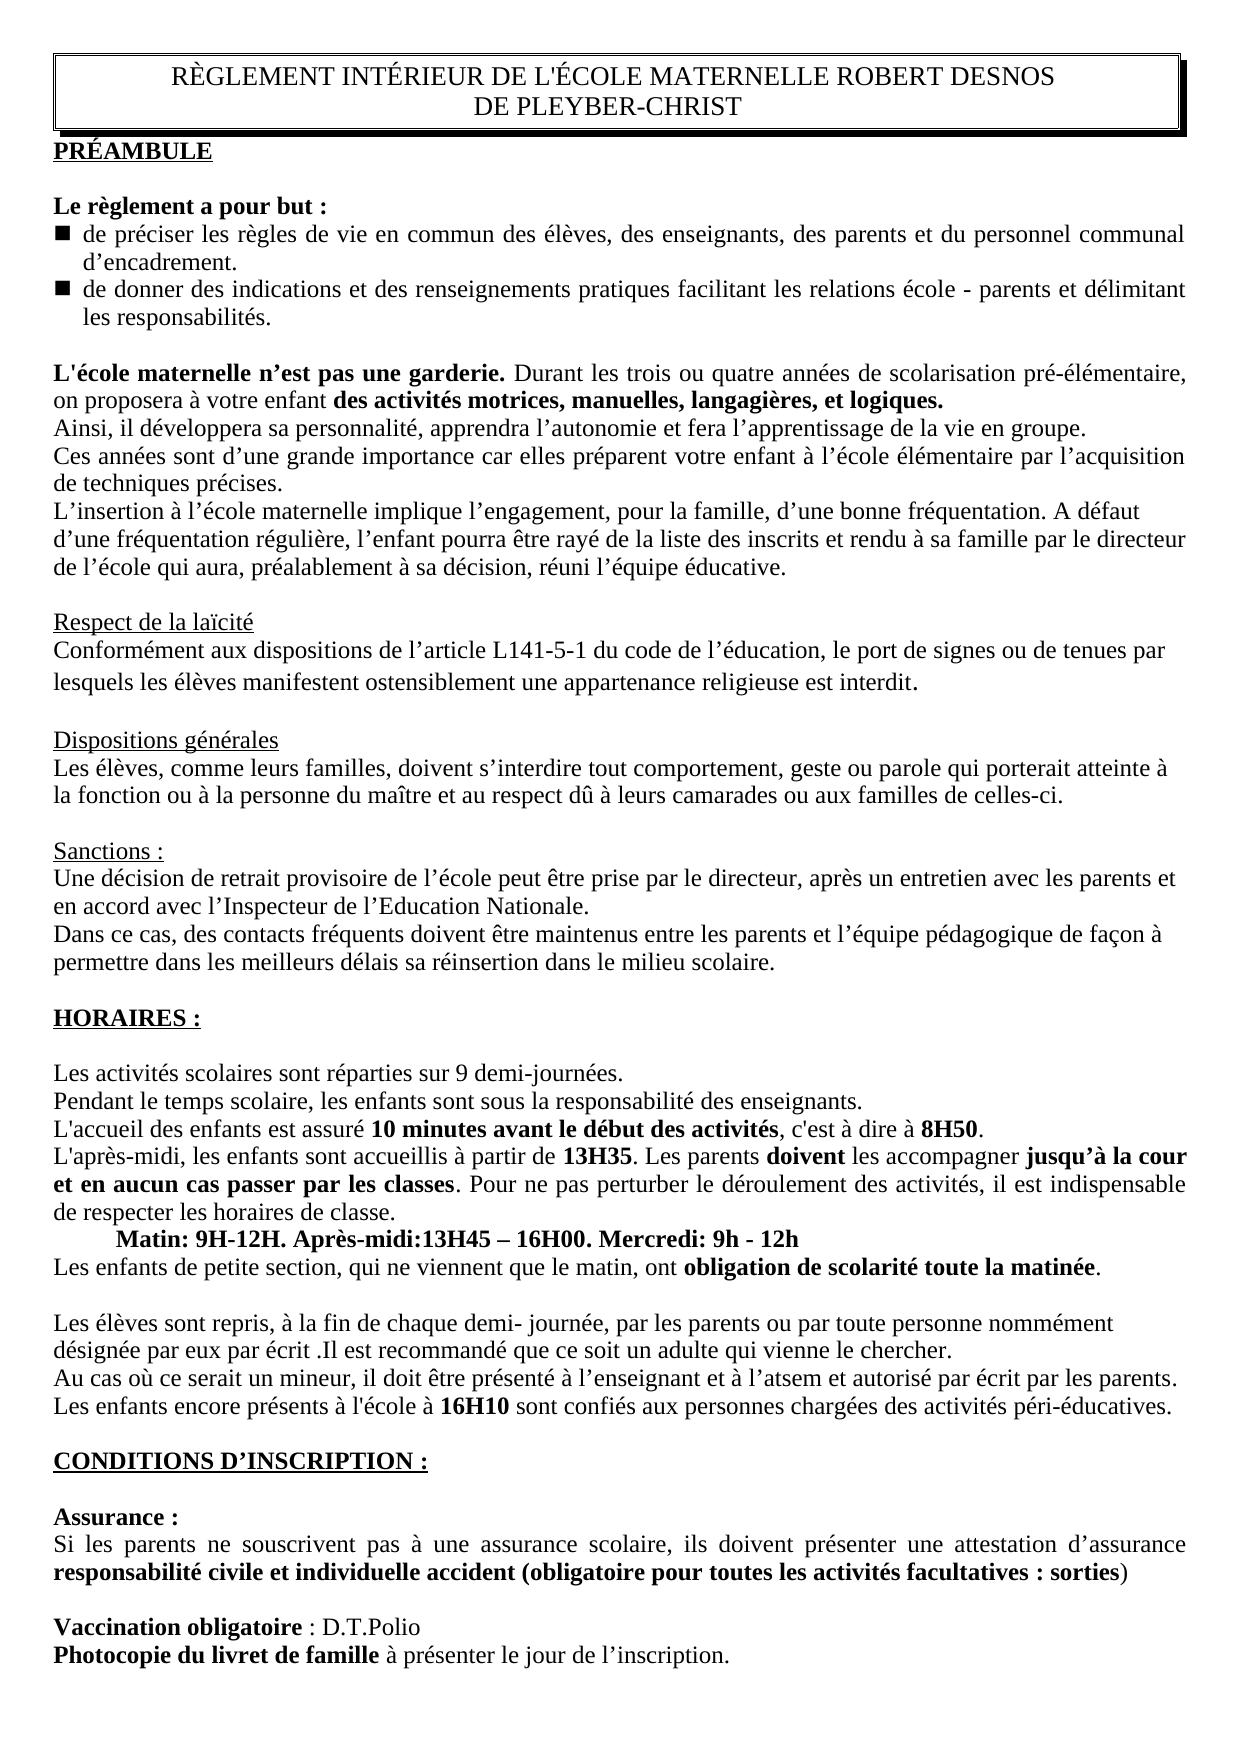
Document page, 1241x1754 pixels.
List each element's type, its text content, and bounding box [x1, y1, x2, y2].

list de préciser les règles de vie en commun des élèves, des enseignants, des parents et du personnel communal d’encadrement. [53, 220, 1187, 276]
text Assurance : [53, 1503, 1187, 1530]
text Dans ce cas, des contacts fréquents doivent être maintenus entre les parents et l’équipe pédagogique de façon à permettre dans les meilleurs délais sa réinsertion dans le milieu scolaire. [53, 920, 1187, 975]
text HORAIRES : [53, 1004, 1187, 1032]
text Les enfants de petite section, qui ne viennent que le matin, ont obligation de scolarité toute la matinée. [53, 1253, 1187, 1281]
text L'école maternelle n’est pas une garderie. Durant les trois ou quatre années de scolarisation pré-élémentaire, on proposera à votre enfant des activités motrices, manuelles, langagières, et logiques. [53, 359, 1187, 414]
text Sanctions : [53, 837, 1187, 864]
text Le règlement a pour but : [53, 192, 1187, 220]
text Les élèves sont repris, à la fin de chaque demi- journée, par les parents ou par toute personne nommément désignée par eux par écrit .Il est recommandé que ce soit un adulte qui vienne le chercher. [53, 1309, 1187, 1364]
text L’insertion à l’école maternelle implique l’engagement, pour la famille, d’une bonne fréquentation. A défaut d’une fréquentation régulière, l’enfant pourra être rayé de la liste des inscrits et rendu à sa famille par le directeur de l’école qui aura, préalablement à sa décision, réuni l’équipe éducative. [53, 497, 1187, 580]
text Ces années sont d’une grande importance car elles préparent votre enfant à l’école élémentaire par l’acquisition de techniques précises. [53, 442, 1187, 497]
text Si les parents ne souscrivent pas à une assurance scolaire, ils doivent présenter une attestation d’assurance responsabilité civile et individuelle accident (obligatoire pour toutes les activités facultatives : sorties) [53, 1530, 1187, 1586]
text L'accueil des enfants est assuré 10 minutes avant le début des activités, c'est à dire à 8H50. [53, 1115, 1187, 1142]
text CONDITIONS D’INSCRIPTION : [53, 1447, 1187, 1475]
list de donner des indications et des renseignements pratiques facilitant les relations école - parents et délimitant les responsabilités. [53, 276, 1187, 331]
text Pendant le temps scolaire, les enfants sont sous la responsabilité des enseignants. [53, 1087, 1187, 1115]
text Les activités scolaires sont réparties sur 9 demi-journées. [53, 1059, 1187, 1087]
text Dispositions générales [53, 726, 1187, 754]
text Ainsi, il développera sa personnalité, apprendra l’autonomie et fera l’apprentissage de la vie en groupe. [53, 414, 1187, 442]
text Photocopie du livret de famille à présenter le jour de l’inscription. [53, 1641, 1187, 1669]
text Respect de la laïcité [53, 608, 1187, 636]
text Une décision de retrait provisoire de l’école peut être prise par le directeur, après un entretien avec les parents et en accord avec l’Inspecteur de l’Education Nationale. [53, 864, 1187, 920]
text Au cas où ce serait un mineur, il doit être présenté à l’enseignant et à l’atsem et autorisé par écrit par les parents. [53, 1364, 1187, 1392]
text Conformément aux dispositions de l’article L141-5-1 du code de l’éducation, le port de signes ou de tenues par lesquels les élèves manifestent ostensiblement une appartenance religieuse est interdit. [53, 636, 1187, 698]
text Matin: 9H-12H. Après-midi:13H45 – 16H00. Mercredi: 9h - 12h [53, 1226, 1187, 1253]
text L'après-midi, les enfants sont accueillis à partir de 13H35. Les parents doivent les accompagner jusqu’à la cour et en aucun cas passer par les classes. Pour ne pas perturber le déroulement des activités, il est indispensable de respecter les horaires de classe. [53, 1142, 1187, 1226]
text Les enfants encore présents à l'école à 16H10 sont confiés aux personnes chargées des activités péri-éducatives. [53, 1392, 1187, 1419]
text PRÉAMBULE [53, 137, 1187, 165]
text Les élèves, comme leurs familles, doivent s’interdire tout comportement, geste ou parole qui porterait atteinte à la fonction ou à la personne du maître et au respect dû à leurs camarades ou aux familles de celles-ci. [53, 754, 1187, 809]
text Vaccination obligatoire : D.T.Polio [53, 1613, 1187, 1641]
